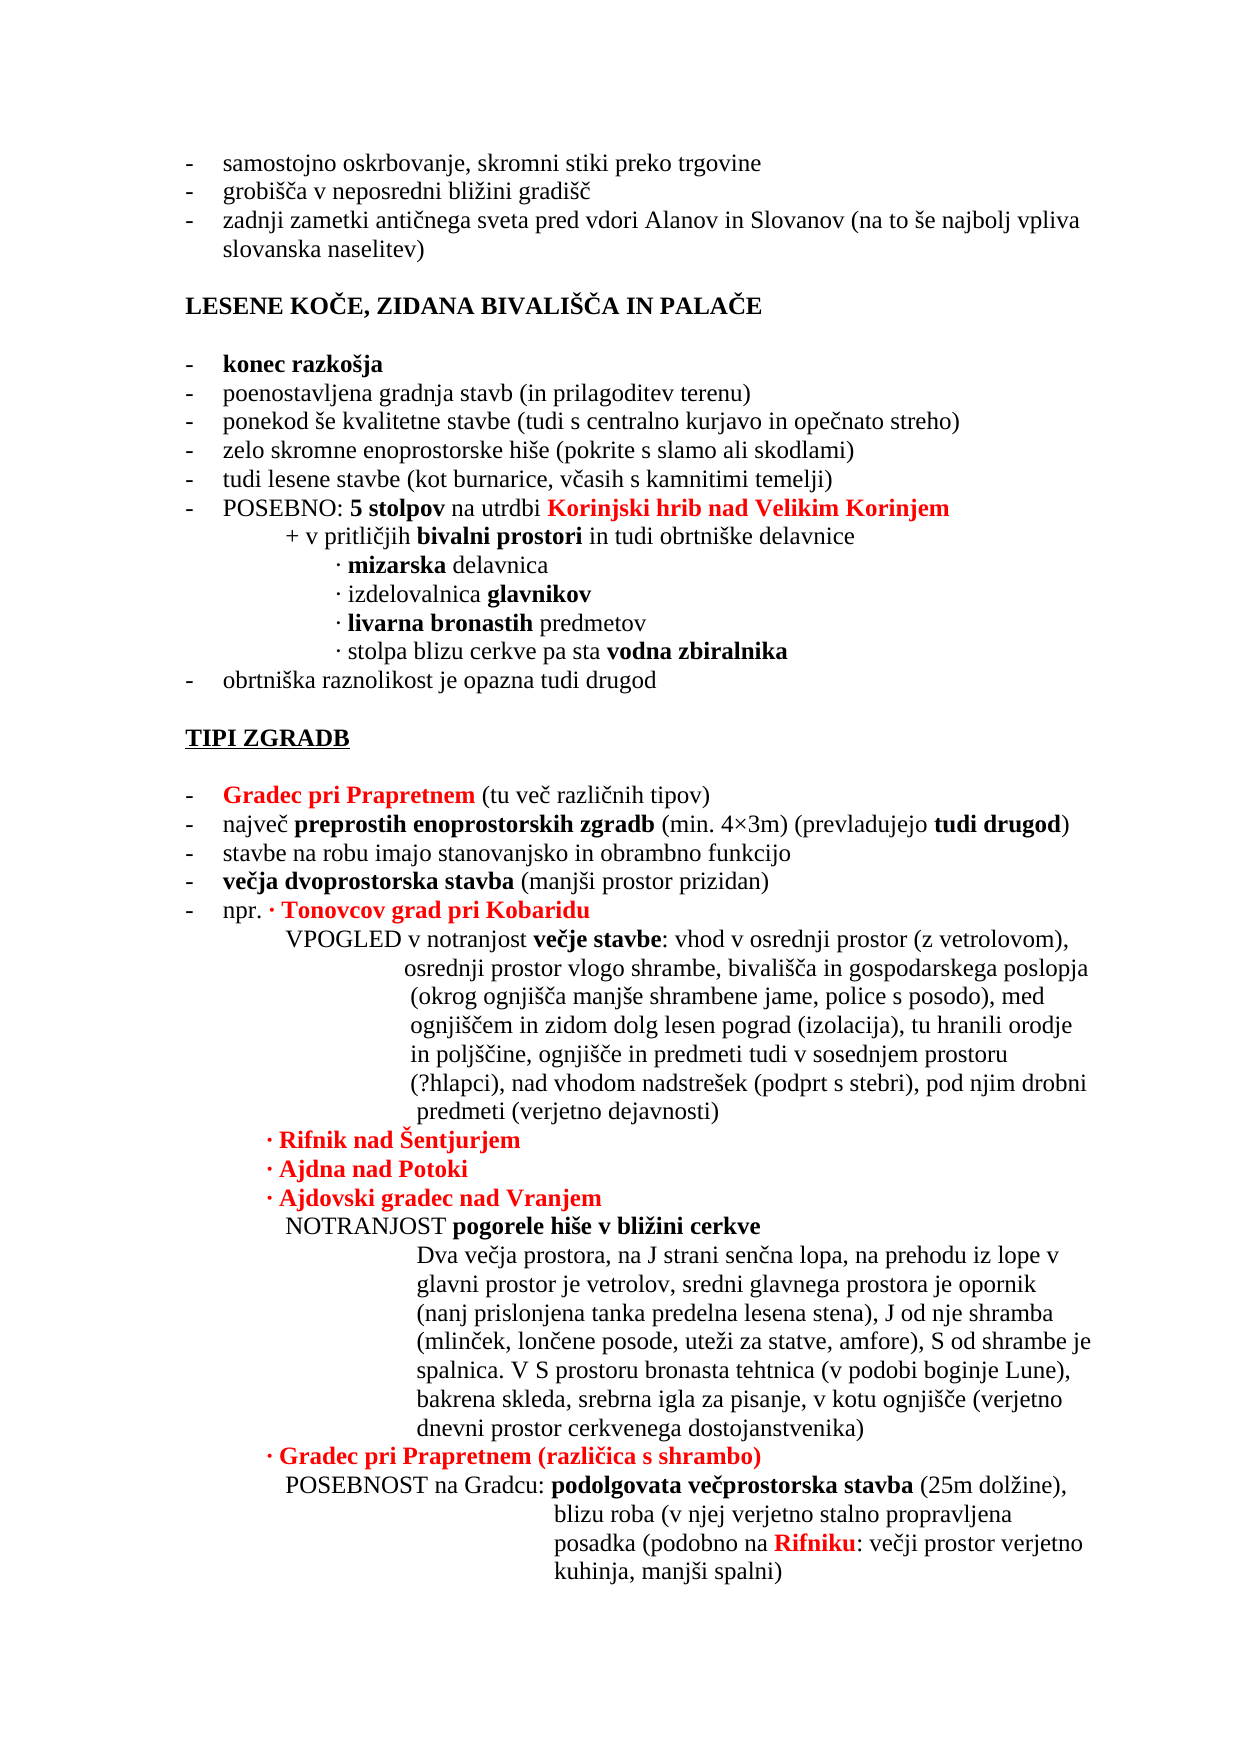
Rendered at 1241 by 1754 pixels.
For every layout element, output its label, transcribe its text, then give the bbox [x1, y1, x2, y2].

list zelo skromne enoprostorske hiše (pokrite s slamo ali skodlami) [185, 435, 1093, 464]
text ognjiščem in zidom dolg lesen pograd (izolacija), tu hranili orodje [185, 1010, 1093, 1039]
text NOTRANJOST pogorele hiše v bližini cerkve [185, 1211, 1093, 1240]
text ∙ Rifnik nad Šentjurjem [185, 1125, 1093, 1154]
text ∙ izdelovalnica glavnikov [185, 579, 1093, 608]
list tudi lesene stavbe (kot burnarice, včasih s kamnitimi temelji) [185, 464, 1093, 493]
text blizu roba (v njej verjetno stalno propravljena [185, 1499, 1093, 1528]
list samostojno oskrbovanje, skromni stiki preko trgovine [185, 148, 1093, 176]
list Gradec pri Prapretnem (tu več različnih tipov) [185, 780, 1093, 809]
list ponekod še kvalitetne stavbe (tudi s centralno kurjavo in opečnato streho) [185, 406, 1093, 435]
text dnevni prostor cerkvenega dostojanstvenika) [185, 1413, 1093, 1441]
text (?hlapci), nad vhodom nadstrešek (podprt s stebri), pod njim drobni [185, 1068, 1093, 1096]
text (mlinček, lončene posode, uteži za statve, amfore), S od shrambe je [185, 1326, 1093, 1355]
list obrtniška raznolikost je opazna tudi drugod [185, 665, 1093, 694]
list zadnji zametki antičnega sveta pred vdori Alanov in Slovanov (na to še najbolj vpliva slovanska naselitev) [185, 205, 1093, 263]
text + v pritličjih bivalni prostori in tudi obrtniške delavnice [185, 521, 1093, 550]
list stavbe na robu imajo stanovanjsko in obrambno funkcijo [185, 838, 1093, 866]
list poenostavljena gradnja stavb (in prilagoditev terenu) [185, 378, 1093, 406]
text VPOGLED v notranjost večje stavbe: vhod v osrednji prostor (z vetrolovom), [185, 924, 1093, 953]
text LESENE KOČE, ZIDANA BIVALIŠČA IN PALAČE [185, 291, 1093, 320]
text ∙ Gradec pri Prapretnem (različica s shrambo) [185, 1441, 1093, 1470]
list POSEBNO: 5 stolpov na utrdbi Korinjski hrib nad Velikim Korinjem [185, 493, 1093, 521]
list npr. ∙ Tonovcov grad pri Kobaridu [185, 895, 1093, 924]
list konec razkošja [185, 349, 1093, 378]
list največ preprostih enoprostorskih zgradb (min. 4×3m) (prevladujejo tudi drugod) [185, 809, 1093, 838]
text predmeti (verjetno dejavnosti) [185, 1096, 1093, 1125]
text ∙ stolpa blizu cerkve pa sta vodna zbiralnika [185, 636, 1093, 665]
text POSEBNOST na Gradcu: podolgovata večprostorska stavba (25m dolžine), [185, 1470, 1093, 1499]
text ∙ mizarska delavnica [185, 550, 1093, 579]
text kuhinja, manjši spalni) [185, 1556, 1093, 1585]
text ∙ Ajdovski gradec nad Vranjem [185, 1183, 1093, 1211]
text in poljščine, ognjišče in predmeti tudi v sosednjem prostoru [185, 1039, 1093, 1068]
text TIPI ZGRADB [185, 723, 1093, 751]
text posadka (podobno na Rifniku: večji prostor verjetno [185, 1528, 1093, 1556]
text (nanj prislonjena tanka predelna lesena stena), J od nje shramba [185, 1298, 1093, 1326]
text ∙ Ajdna nad Potoki [185, 1154, 1093, 1183]
text ∙ livarna bronastih predmetov [185, 608, 1093, 636]
text bakrena skleda, srebrna igla za pisanje, v kotu ognjišče (verjetno [185, 1384, 1093, 1413]
list grobišča v neposredni bližini gradišč [185, 176, 1093, 205]
text spalnica. V S prostoru bronasta tehtnica (v podobi boginje Lune), [185, 1355, 1093, 1384]
text Dva večja prostora, na J strani senčna lopa, na prehodu iz lope v [185, 1240, 1093, 1269]
text glavni prostor je vetrolov, sredni glavnega prostora je opornik [185, 1269, 1093, 1298]
text (okrog ognjišča manjše shrambene jame, police s posodo), med [185, 981, 1093, 1010]
list večja dvoprostorska stavba (manjši prostor prizidan) [185, 866, 1093, 895]
text osrednji prostor vlogo shrambe, bivališča in gospodarskega poslopja [185, 953, 1093, 981]
